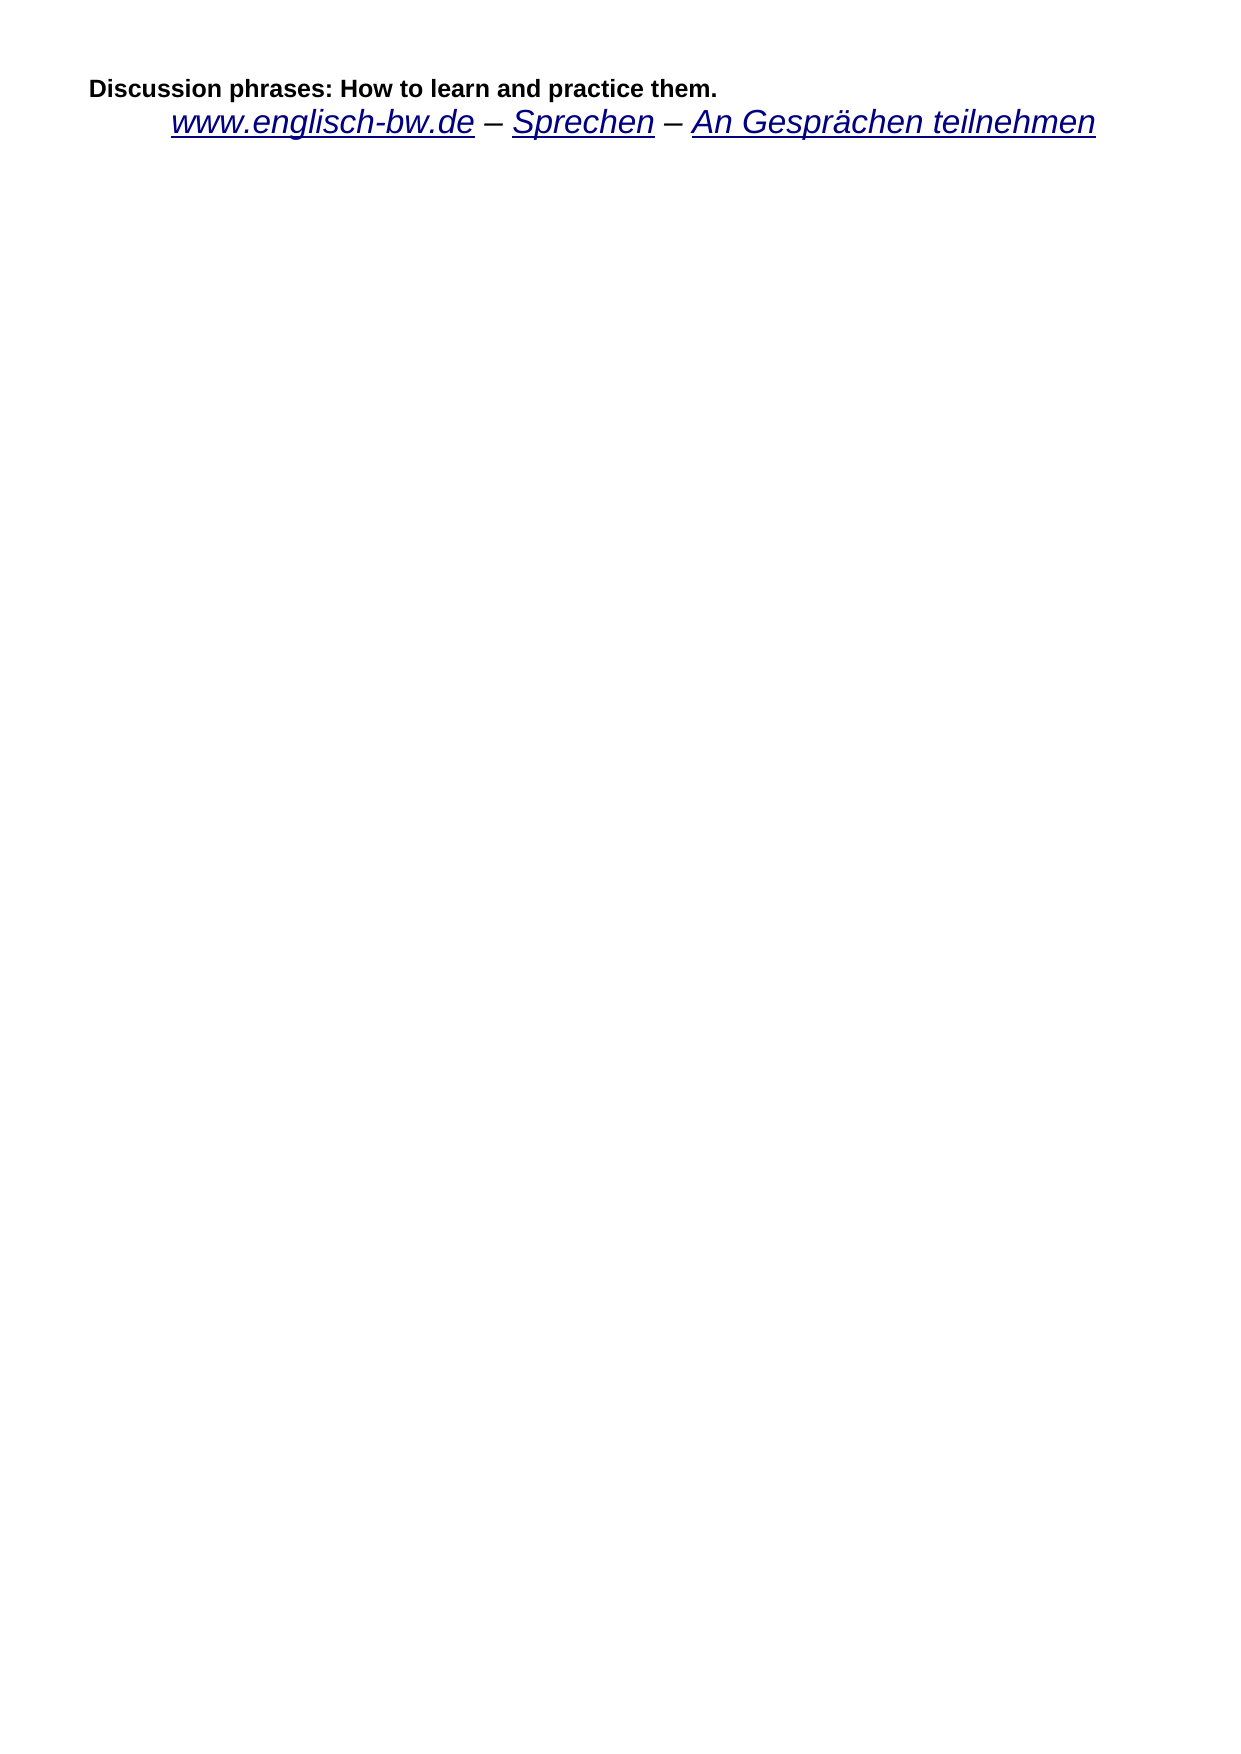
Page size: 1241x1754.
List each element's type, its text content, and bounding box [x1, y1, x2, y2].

text www.englisch-bw.de – Sprechen – An Gesprächen teilnehmen [89, 103, 1181, 141]
